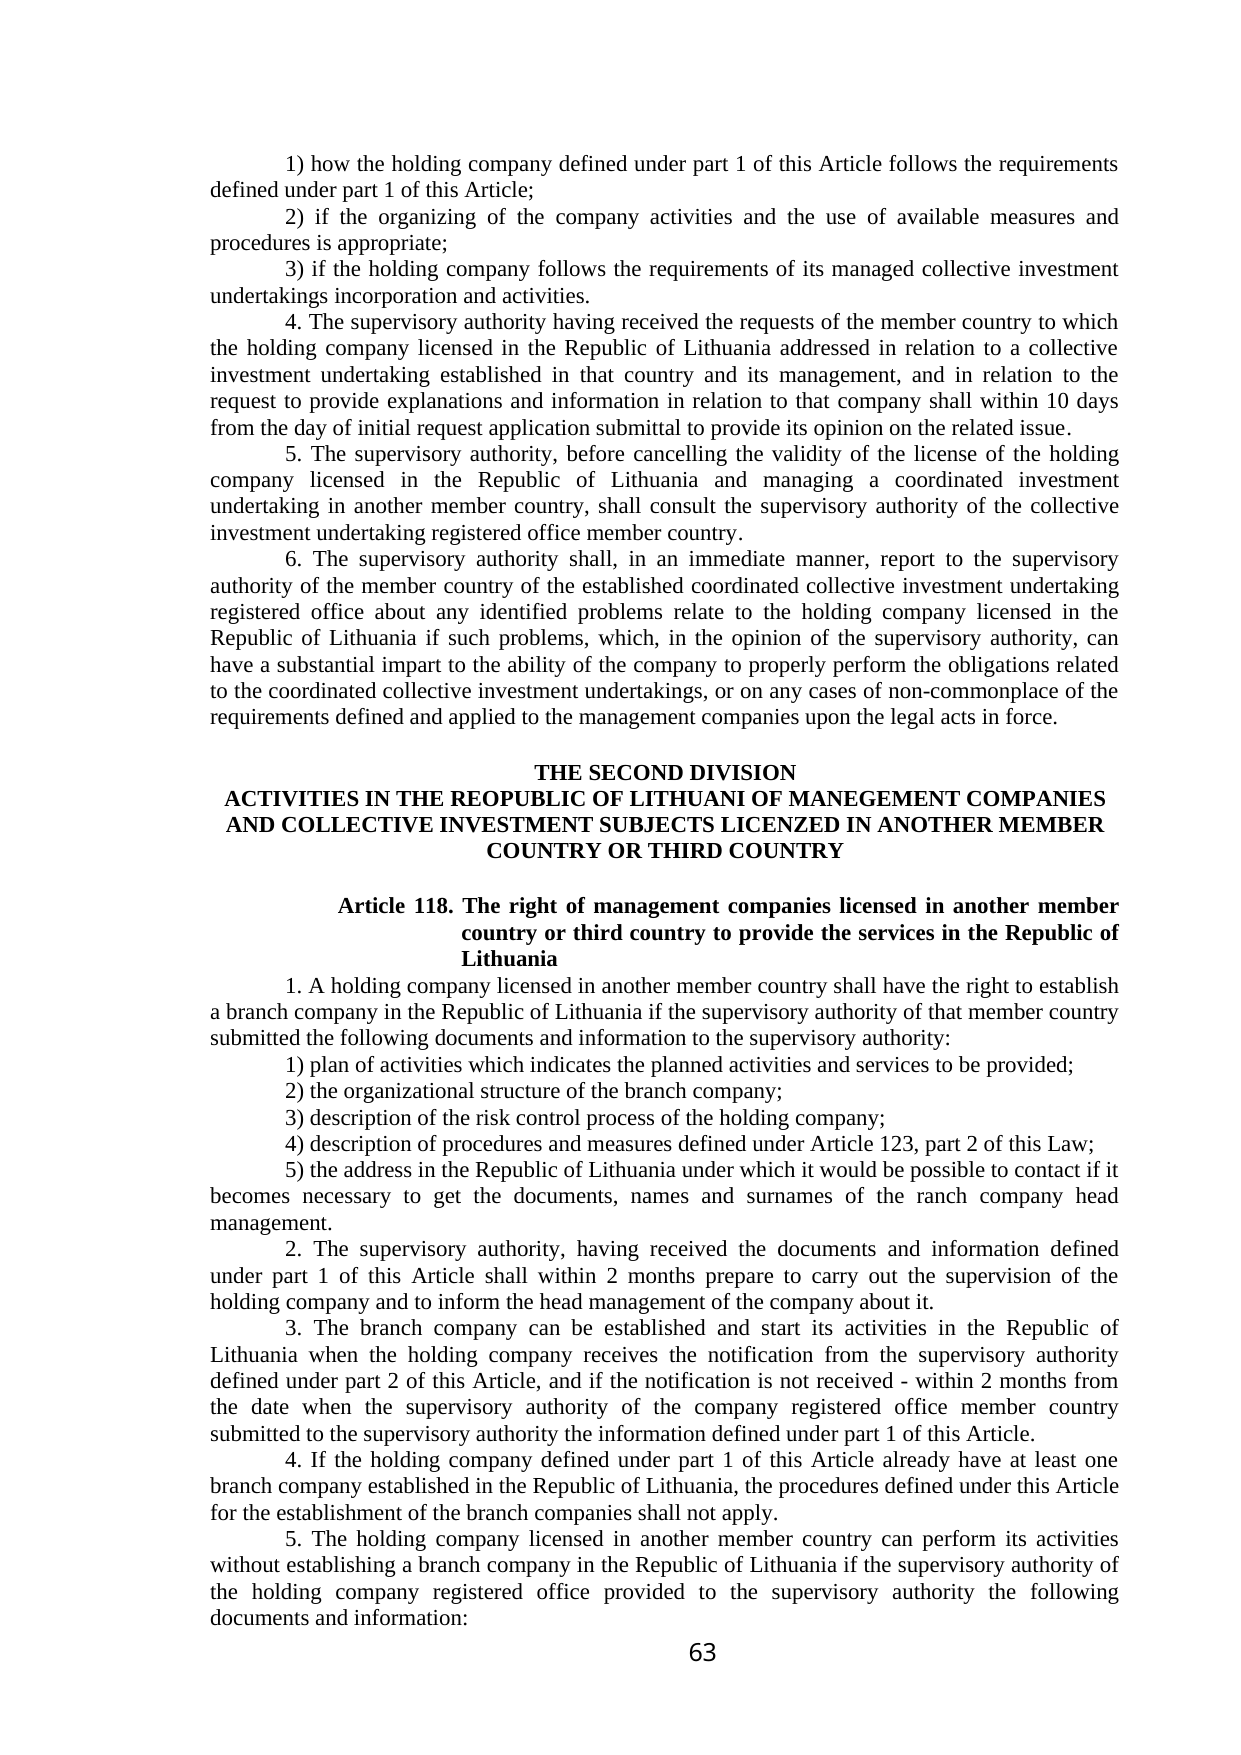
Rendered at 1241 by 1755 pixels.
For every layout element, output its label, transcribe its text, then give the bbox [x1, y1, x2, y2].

text 4. The supervisory authority having received the requests of the member country to which the holding company licensed in the Republic of Lithuania addressed in relation to a collective investment undertaking established in that country and its management, and in relation to the request to provide explanations and information in relation to that company shall within 10 days from the day of initial request application submittal to provide its opinion on the related issue. [210, 308, 1120, 440]
text 2. The supervisory authority, having received the documents and information defined under part 1 of this Article shall within 2 months prepare to carry out the supervision of the holding company and to inform the head management of the company about it. [210, 1235, 1120, 1314]
text 3. The branch company can be established and start its activities in the Republic of Lithuania when the holding company receives the notification from the supervisory authority defined under part 2 of this Article, and if the notification is not received - within 2 months from the date when the supervisory authority of the company registered office member country submitted to the supervisory authority the information defined under part 1 of this Article. [210, 1314, 1120, 1446]
text 4) description of procedures and measures defined under Article 123, part 2 of this Law; [210, 1130, 1120, 1156]
text 1) how the holding company defined under part 1 of this Article follows the requirements defined under part 1 of this Article; [210, 150, 1120, 203]
text 2) if the organizing of the company activities and the use of available measures and procedures is appropriate; [210, 203, 1120, 255]
text 2) the organizational structure of the branch company; [210, 1077, 1120, 1103]
text 5. The holding company licensed in another member country can perform its activities without establishing a branch company in the Republic of Lithuania if the supervisory authority of the holding company registered office provided to the supervisory authority the following documents and information: [210, 1525, 1120, 1631]
text 1) plan of activities which indicates the planned activities and services to be provided; [210, 1051, 1120, 1077]
text ACTIVITIES IN THE REOPUBLIC OF LITHUANI OF MANEGEMENT COMPANIES AND COLLECTIVE INVESTMENT SUBJECTS LICENZED IN ANOTHER MEMBER COUNTRY OR THIRD COUNTRY [210, 785, 1120, 864]
text 4. If the holding company defined under part 1 of this Article already have at least one branch company established in the Republic of Lithuania, the procedures defined under this Article for the establishment of the branch companies shall not apply. [210, 1446, 1120, 1525]
text 1. A holding company licensed in another member country shall have the right to establish a branch company in the Republic of Lithuania if the supervisory authority of that member country submitted the following documents and information to the supervisory authority: [210, 972, 1120, 1051]
text 5) the address in the Republic of Lithuania under which it would be possible to contact if it becomes necessary to get the documents, names and surnames of the ranch company head management. [210, 1156, 1120, 1235]
text 6. The supervisory authority shall, in an immediate manner, report to the supervisory authority of the member country of the established coordinated collective investment undertaking registered office about any identified problems relate to the holding company licensed in the Republic of Lithuania if such problems, which, in the opinion of the supervisory authority, can have a substantial impart to the ability of the company to properly perform the obligations related to the coordinated collective investment undertakings, or on any cases of non-commonplace of the requirements defined and applied to the management companies upon the legal acts in force. [210, 545, 1120, 730]
text 3) if the holding company follows the requirements of its managed collective investment undertakings incorporation and activities. [210, 255, 1120, 308]
text 3) description of the risk control process of the holding company; [210, 1103, 1120, 1130]
text 5. The supervisory authority, before cancelling the validity of the license of the holding company licensed in the Republic of Lithuania and managing a coordinated investment undertaking in another member country, shall consult the supervisory authority of the collective investment undertaking registered office member country. [210, 440, 1120, 545]
text Article 118. The right of management companies licensed in another member country or third country to provide the services in the Republic of Lithuania [284, 890, 1120, 972]
text THE SECOND DIVISION [210, 758, 1120, 785]
